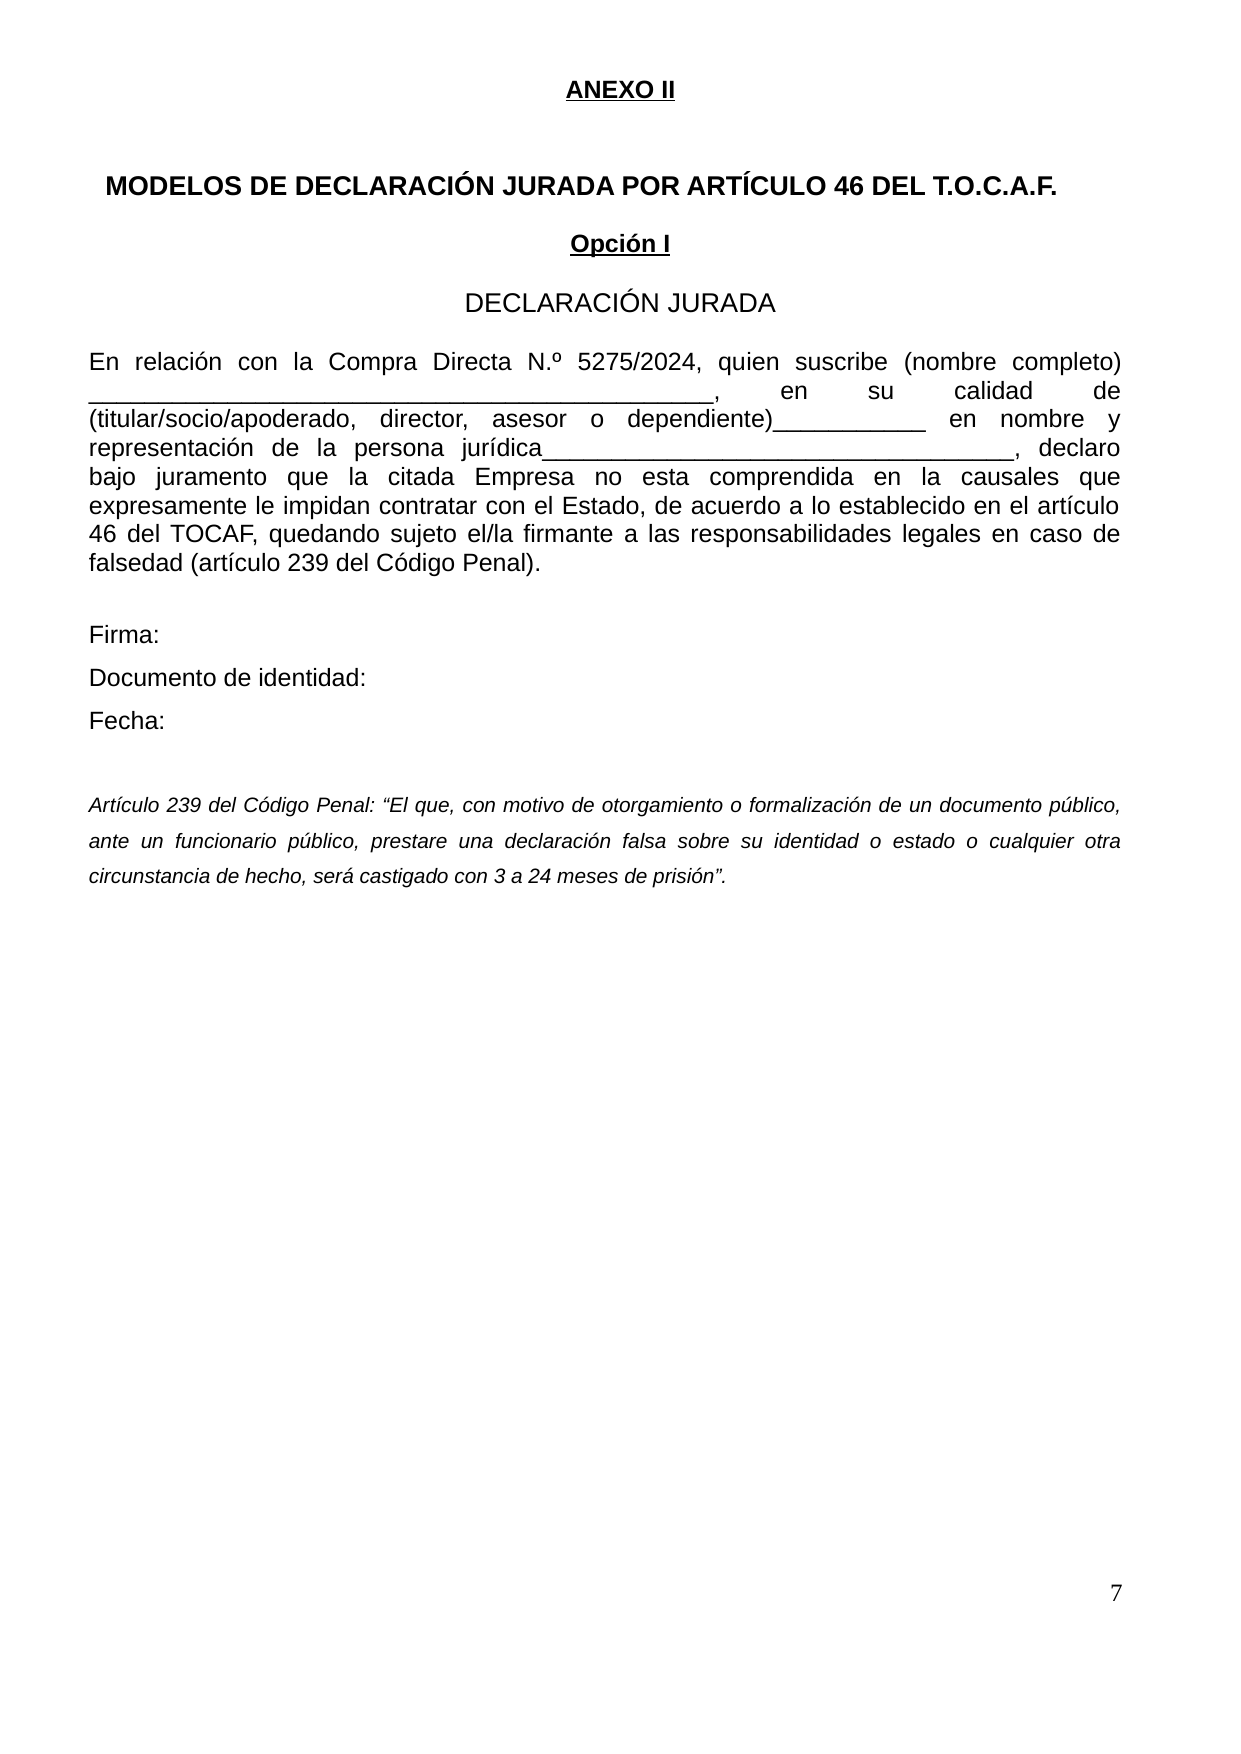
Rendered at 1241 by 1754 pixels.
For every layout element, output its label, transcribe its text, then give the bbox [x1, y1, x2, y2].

text Fecha: [89, 706, 1122, 735]
text DECLARACIÓN JURADA [118, 287, 1122, 318]
subtitle ANEXO II [118, 75, 1122, 104]
text Opción I [118, 229, 1122, 258]
text En relación con la Compra Directa N.º 5275/2024, quien suscribe (nombre completo) _____________________________________________, en su calidad de (titular/socio/apoderado, director, asesor o dependiente)___________ en nombre y representación de la persona jurídica__________________________________, declaro bajo juramento que la citada Empresa no esta comprendida en la causales que expresamente le impidan contratar con el Estado, de acuerdo a lo establecido en el artículo 46 del TOCAF, quedando sujeto el/la firmante a las responsabilidades legales en caso de falsedad (artículo 239 del Código Penal). [89, 347, 1122, 577]
subtitle MODELOS DE DECLARACIÓN JURADA POR ARTÍCULO 46 DEL T.O.C.A.F. [41, 170, 1122, 201]
text Artículo 239 del Código Penal: “El que, con motivo de otorgamiento o formalización de un documento público, ante un funcionario público, prestare una declaración falsa sobre su identidad o estado o cualquier otra circunstancia de hecho, será castigado con 3 a 24 meses de prisión”. [89, 792, 1122, 888]
text Firma: [89, 620, 1122, 649]
text Documento de identidad: [89, 663, 1122, 692]
